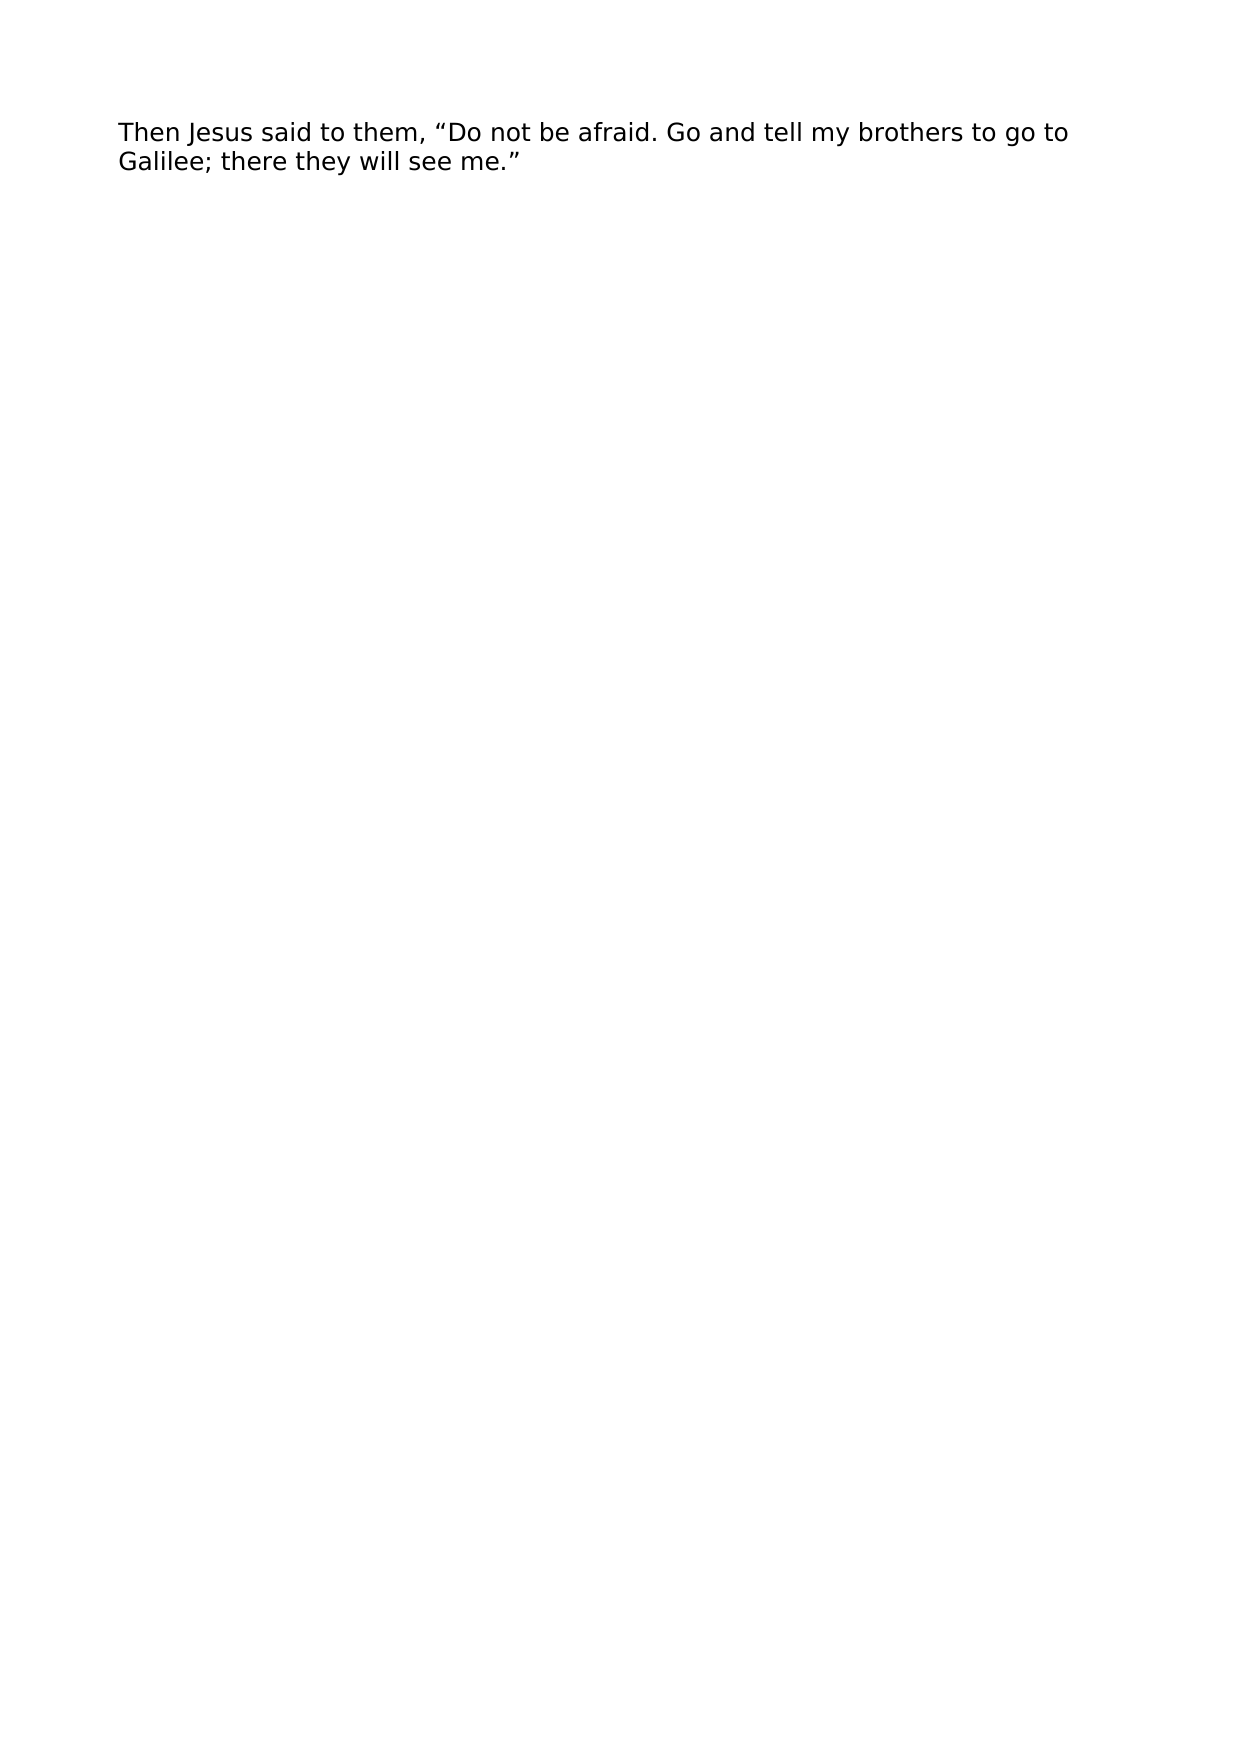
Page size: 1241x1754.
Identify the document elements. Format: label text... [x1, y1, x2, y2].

text Then Jesus said to them, “Do not be afraid. Go and tell my brothers to go to Galilee; there they will see me.” [118, 118, 1122, 176]
